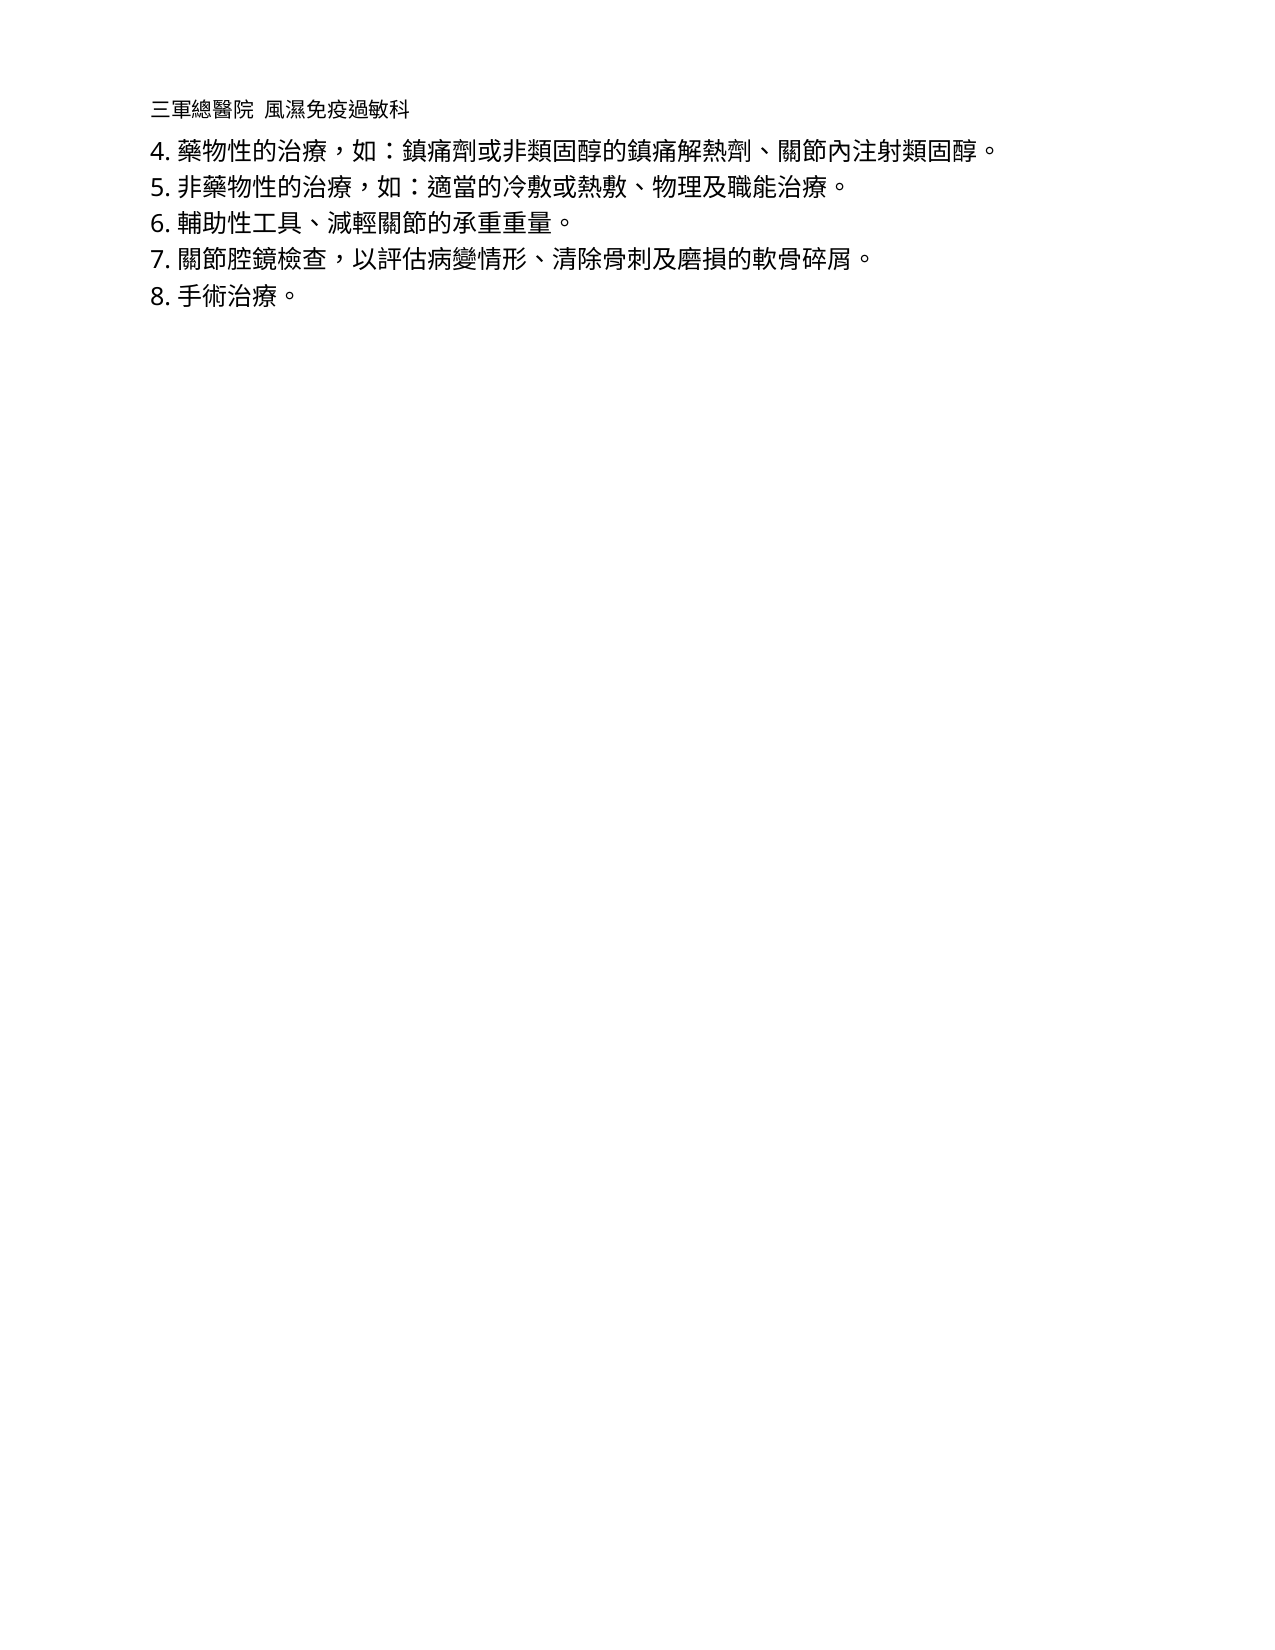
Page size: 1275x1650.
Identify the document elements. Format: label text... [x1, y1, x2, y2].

text 4. 藥物性的治療，如：鎮痛劑或非類固醇的鎮痛解熱劑、關節內注射類固醇。 5. 非藥物性的治療，如：適當的冷敷或熱敷、物理及職能治療。 6. 輔助性工具、減輕關節的承重重量。 7. 關節腔鏡檢查，以評估病變情形、清除骨刺及磨損的軟骨碎屑。 8. 手術治療。 [150, 131, 1144, 312]
